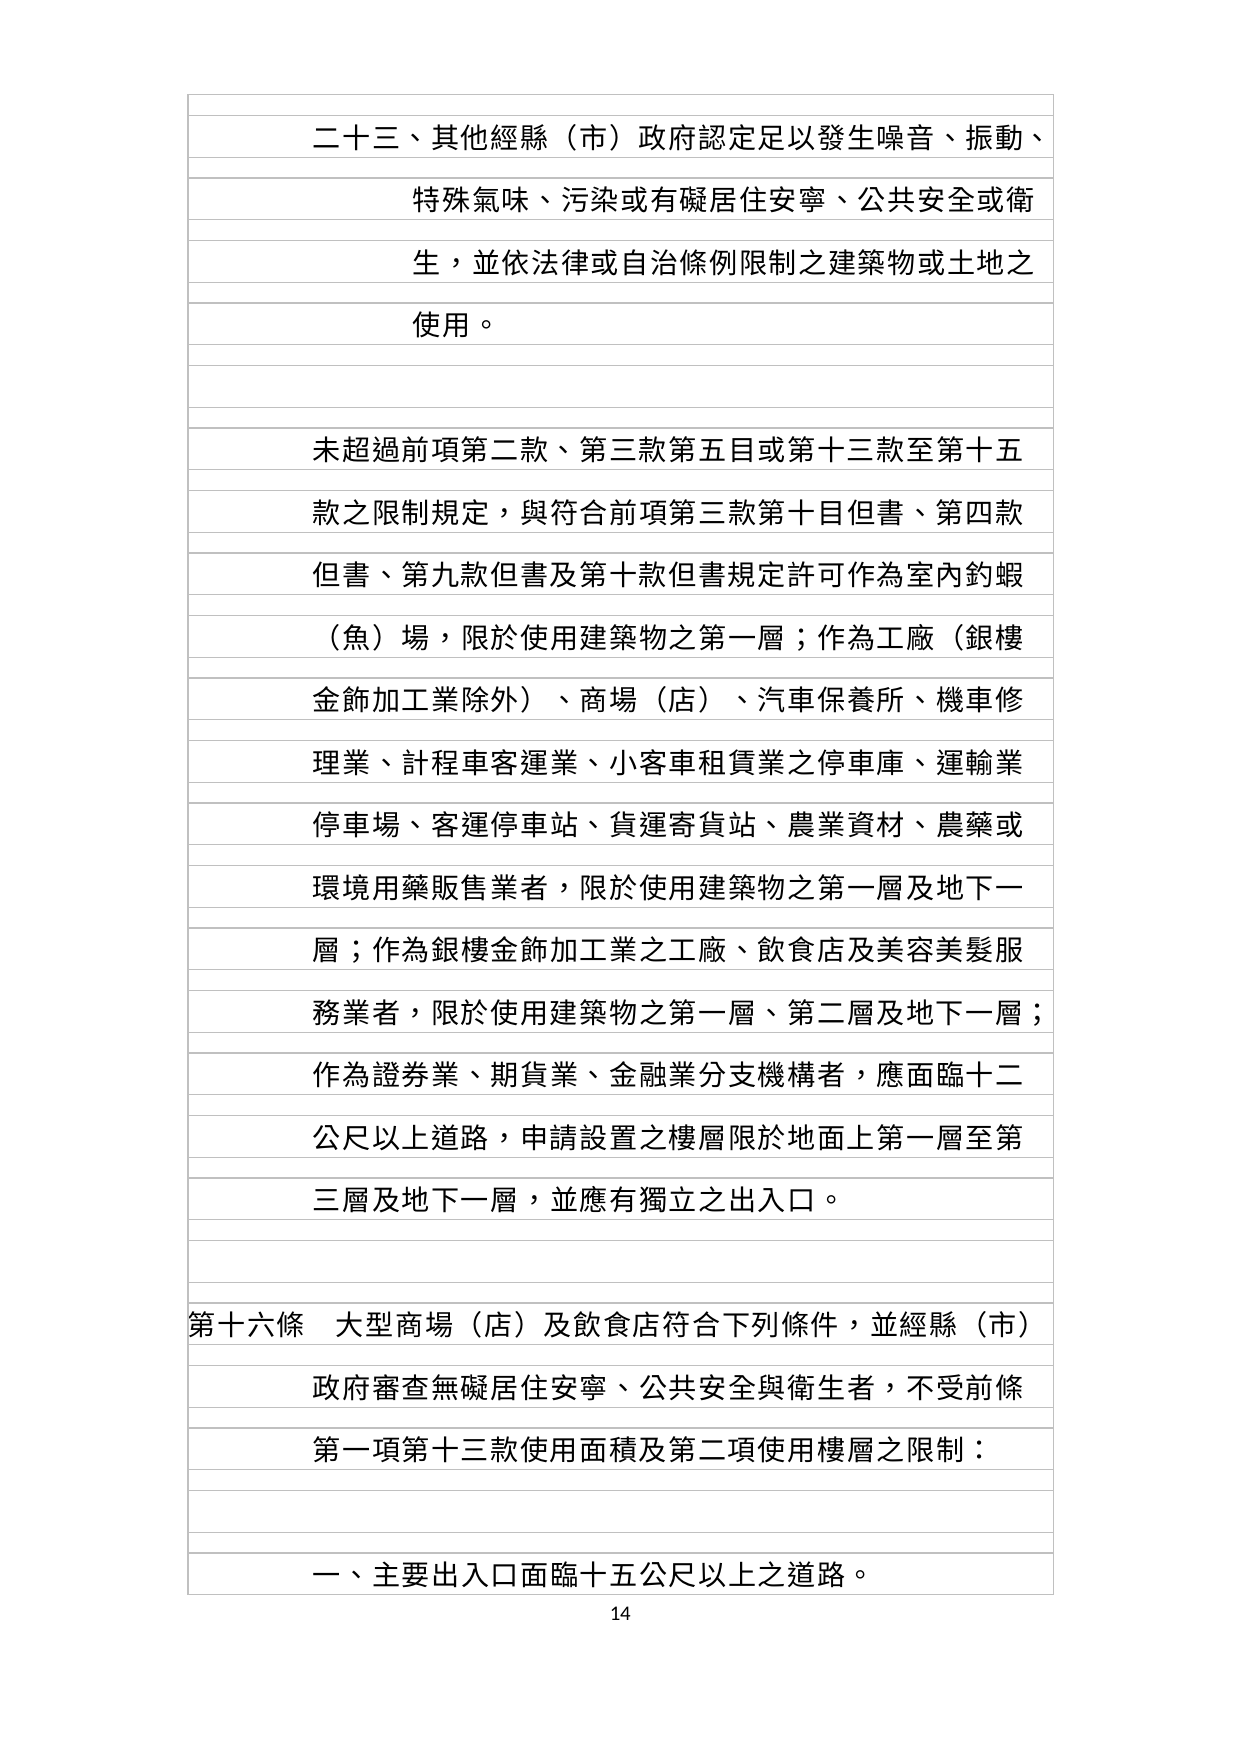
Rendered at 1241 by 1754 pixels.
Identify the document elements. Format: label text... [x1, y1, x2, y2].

text 第一項第十三款使用面積及第二項使用樓層之限制： [189, 1429, 1053, 1469]
text 停車場、客運停車站、貨運寄貨站、農業資材、農藥或 [312, 804, 1053, 844]
text 特殊氣味、污染或有礙居住安寧、公共安全或衛 [312, 179, 1053, 219]
text [189, 1345, 1053, 1365]
text [312, 595, 1053, 615]
text [312, 283, 1053, 302]
text [312, 1533, 1053, 1552]
text [312, 220, 1053, 240]
text 三層及地下一層，並應有獨立之出入口。 [312, 1179, 1053, 1219]
text [312, 470, 1053, 490]
text [312, 533, 1053, 552]
text 生，並依法律或自治條例限制之建築物或土地之 [312, 241, 1053, 282]
text 二十三、其他經縣（市）政府認定足以發生噪音、振動、 [312, 116, 1053, 157]
text 層；作為銀樓金飾加工業之工廠、飲食店及美容美髮服 [312, 929, 1053, 969]
text 一、主要出入口面臨十五公尺以上之道路。 [312, 1554, 1053, 1594]
text 未超過前項第二款、第三款第五目或第十三款至第十五 [312, 429, 1053, 469]
text 環境用藥販售業者，限於使用建築物之第一層及地下一 [312, 866, 1053, 907]
text [189, 1408, 1053, 1427]
text 政府審查無礙居住安寧、公共安全與衛生者，不受前條 [189, 1366, 1053, 1407]
text 作為證券業、期貨業、金融業分支機構者，應面臨十二 [312, 1054, 1053, 1094]
text 使用。 [312, 304, 1053, 344]
text 公尺以上道路，申請設置之樓層限於地面上第一層至第 [312, 1116, 1053, 1157]
text 款之限制規定，與符合前項第三款第十目但書、第四款 [312, 491, 1053, 532]
text （魚）場，限於使用建築物之第一層；作為工廠（銀樓 [312, 616, 1053, 657]
text 金飾加工業除外）、商場（店）、汽車保養所、機車修 [312, 679, 1053, 719]
text [312, 1095, 1053, 1115]
text [312, 783, 1053, 802]
text [312, 95, 1053, 115]
text [189, 1283, 1053, 1302]
text 第十六條 大型商場（店）及飲食店符合下列條件，並經縣（市） [189, 1304, 1053, 1344]
text [312, 845, 1053, 865]
text [312, 908, 1053, 927]
text [312, 720, 1053, 740]
text [312, 408, 1053, 427]
text [312, 658, 1053, 677]
text 但書、第九款但書及第十款但書規定許可作為室內釣蝦 [312, 554, 1053, 594]
text [312, 970, 1053, 990]
text [312, 158, 1053, 177]
text [312, 1033, 1053, 1052]
text 理業、計程車客運業、小客車租賃業之停車庫、運輸業 [312, 741, 1053, 782]
text [312, 1158, 1053, 1177]
text 務業者，限於使用建築物之第一層、第二層及地下一層； [312, 991, 1053, 1032]
